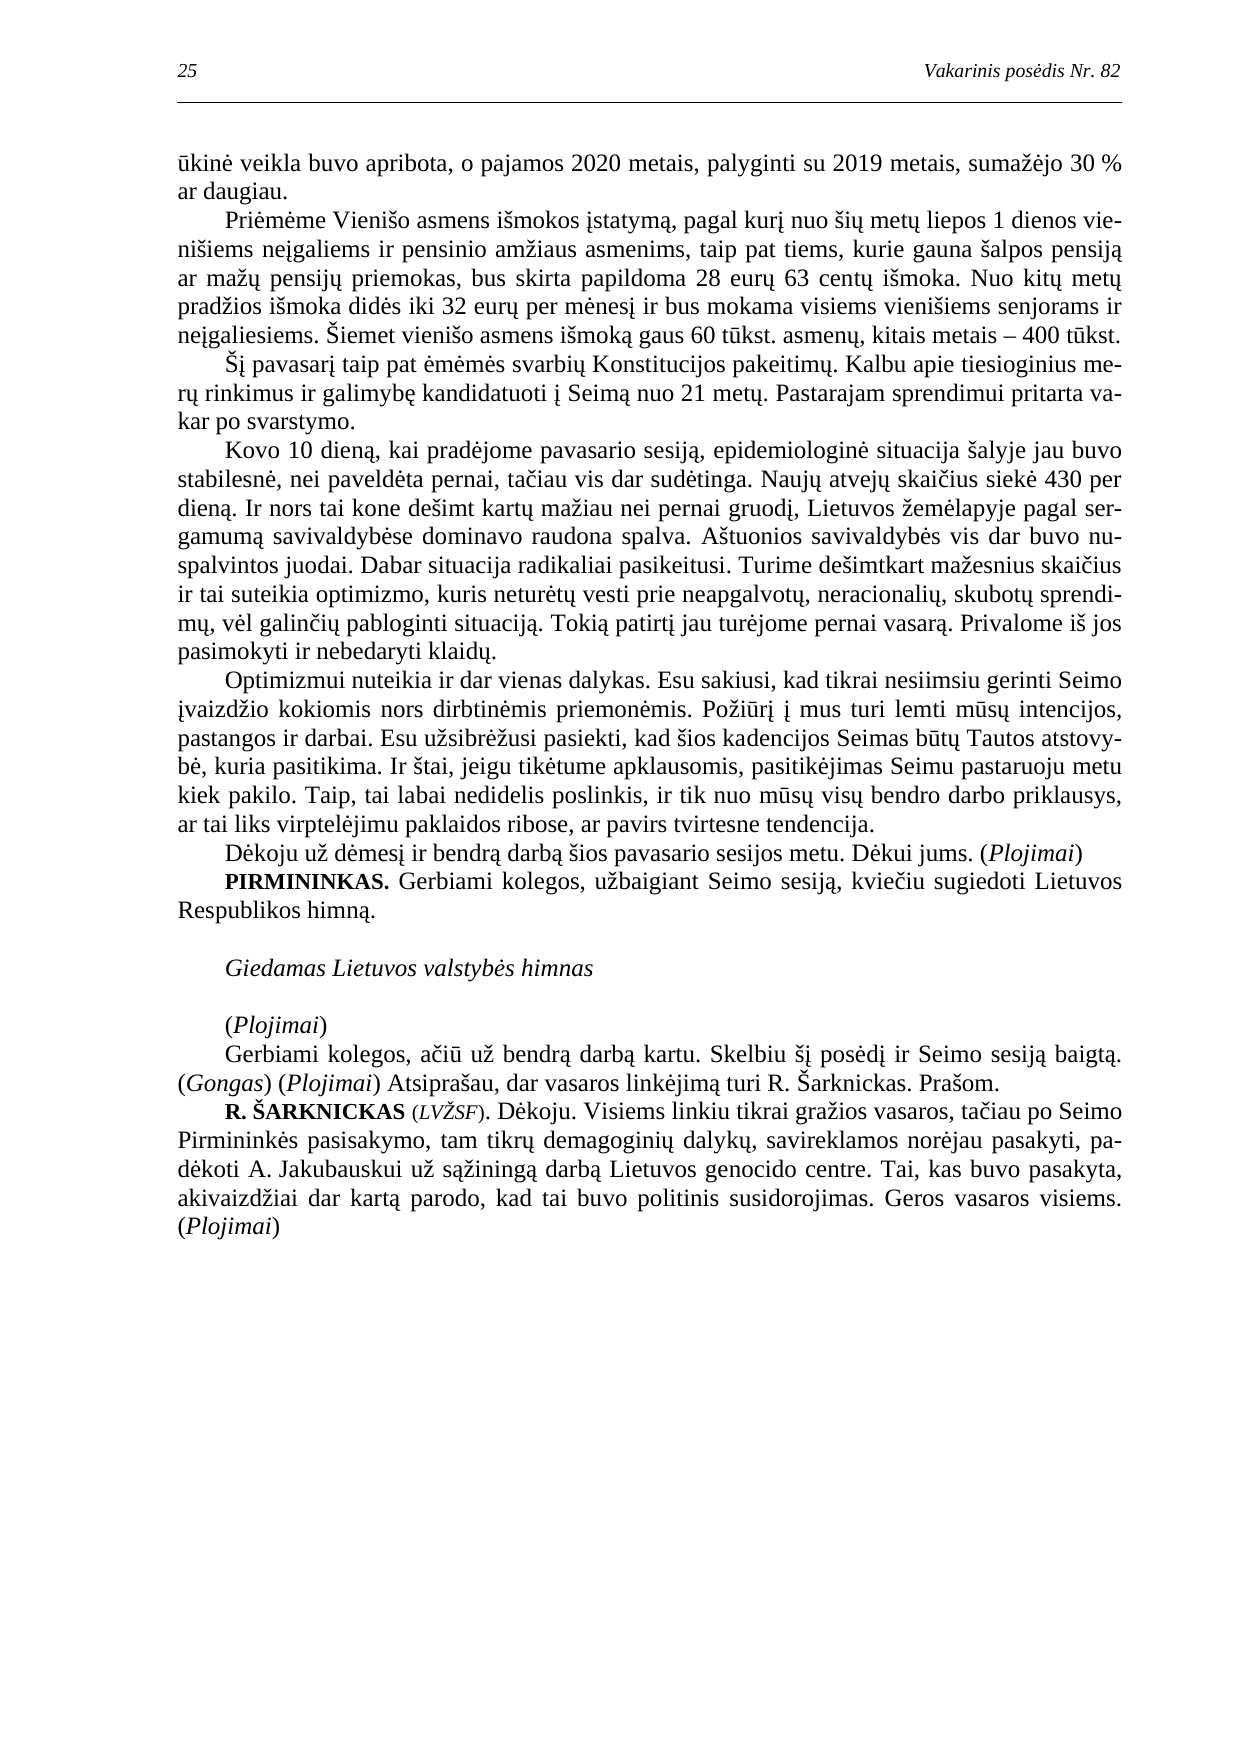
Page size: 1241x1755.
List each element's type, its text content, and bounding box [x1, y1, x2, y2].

text Op­ti­miz­mui nu­tei­kia ir dar vie­nas da­ly­kas. Esu sa­kiu­si, kad tik­rai ne­si­im­siu ge­rin­ti Sei­mo įvaiz­džio ko­kio­mis nors dirb­ti­nė­mis prie­mo­nė­mis. Po­žiū­rį į mus tu­ri lem­ti mū­sų in­ten­ci­jos, pa­stan­gos ir dar­bai. Esu už­si­brė­žu­si pa­siek­ti, kad šios ka­den­ci­jos Sei­mas bū­tų Tau­tos at­sto­vy­bė, ku­ria pa­si­ti­ki­ma. Ir štai, jei­gu ti­kė­tu­me ap­klau­so­mis, pa­si­ti­kė­ji­mas Sei­mu pas­ta­ruo­ju me­tu kiek pa­ki­lo. Taip, tai la­bai ne­di­de­lis po­slin­kis, ir tik nuo mū­sų vi­sų ben­dro dar­bo pri­klau­sys, ar tai liks virp­te­lė­ji­mu pa­klai­dos ri­bo­se, ar pa­virs tvir­tes­ne ten­den­ci­ja. [177, 665, 1122, 838]
text Šį pa­va­sa­rį taip pat ėmė­mės svar­bių Kon­sti­tu­ci­jos pa­kei­ti­mų. Kal­bu apie tie­sio­gi­nius me­rų rin­ki­mus ir ga­li­my­bę kan­di­da­tuo­ti į Sei­mą nuo 21 me­tų. Pas­ta­ra­jam spren­di­mui pri­tar­ta va­kar po svars­ty­mo. [177, 349, 1122, 435]
text Ko­vo 10 die­ną, kai pra­dė­jo­me pa­va­sa­rio se­si­ją, epi­de­mio­lo­gi­nė si­tu­a­ci­ja ša­ly­je jau bu­vo sta­bi­les­nė, nei pa­vel­dė­ta per­nai, ta­čiau vis dar su­dė­tin­ga. Nau­jų at­ve­jų skai­čius sie­kė 430 per die­ną. Ir nors tai ko­ne de­šimt kar­tų ma­žiau nei per­nai gruo­dį, Lie­tu­vos že­mė­la­py­je pa­gal ser­ga­mu­mą sa­vi­val­dy­bė­se do­mi­na­vo rau­do­na spal­va. Aš­tuo­nios sa­vi­val­dy­bės vis dar bu­vo nu­spal­vin­tos juo­dai. Da­bar si­tu­a­ci­ja ra­di­ka­liai pa­si­kei­tu­si. Tu­ri­me de­šimt­kart ma­žes­nius skai­čius ir tai su­tei­kia op­ti­miz­mo, ku­ris ne­tu­rė­tų ves­ti prie ne­ap­gal­vo­tų, ne­ra­cio­na­lių, sku­bo­tų spren­di­mų, vėl ga­lin­čių pa­blo­gin­ti si­tu­a­ci­ją. To­kią pa­tir­tį jau tu­rė­jo­me per­nai va­sa­rą. Pri­va­lo­me iš jos pa­si­mo­ky­ti ir ne­be­da­ry­ti klai­dų. [177, 435, 1122, 665]
text ūki­nė veik­la bu­vo ap­ri­bo­ta, o pa­ja­mos 2020 me­tais, pa­ly­gin­ti su 2019 me­tais, su­ma­žė­jo 30 % ar dau­giau. [177, 148, 1122, 205]
text Ger­bia­mi ko­le­gos, ačiū už ben­drą dar­bą kar­tu. Skel­biu šį po­sė­dį ir Sei­mo se­si­ją baig­tą. (Gon­gas) (Plo­ji­mai) At­si­pra­šau, dar va­sa­ros lin­kė­ji­mą tu­ri R. Šar­knic­kas. Pra­šom. [177, 1039, 1122, 1096]
text Pri­ėmė­me Vie­ni­šo as­mens iš­mo­kos įsta­ty­mą, pa­gal ku­rį nuo šių me­tų lie­pos 1 die­nos vie­ni­šiems ne­įga­liems ir pen­si­nio am­žiaus as­me­nims, taip pat tiems, ku­rie gau­na šal­pos pen­si­ją ar ma­žų pen­si­jų prie­mo­kas, bus skir­ta pa­pil­do­ma 28 eu­rų 63 cen­tų iš­mo­ka. Nuo ki­tų me­tų pra­džios iš­mo­ka di­dės iki 32 eu­rų per mė­ne­sį ir bus mo­ka­ma vi­siems vie­ni­šiems sen­jo­rams ir ne­įga­lie­siems. Šie­met vie­ni­šo as­mens iš­mo­ką gaus 60 tūkst. as­me­nų, ki­tais me­tais – 400 tūkst. [177, 205, 1122, 349]
text Gie­da­mas Lie­tu­vos vals­ty­bės him­nas [177, 953, 1122, 981]
text R. ŠARKNICKAS (LVŽSF). Dė­ko­ju. Vi­siems lin­kiu tik­rai gra­žios va­sa­ros, ta­čiau po Sei­mo Pir­mi­nin­kės pa­si­sa­ky­mo, tam tik­rų de­ma­go­gi­nių da­ly­kų, sa­vi­rek­la­mos no­rė­jau pa­sa­ky­ti, pa­dėko­ti A. Ja­ku­baus­kui už są­ži­nin­gą dar­bą Lie­tu­vos ge­no­ci­do cen­tre. Tai, kas bu­vo pa­sa­ky­ta, aki­vaiz­džiai dar kar­tą pa­ro­do, kad tai bu­vo po­li­ti­nis su­si­do­ro­ji­mas. Ge­ros va­sa­ros vi­siems. (Plo­ji­mai) [177, 1096, 1122, 1240]
text (Plo­ji­mai) [177, 1010, 1122, 1039]
text Dė­ko­ju už dė­me­sį ir ben­drą dar­bą šios pa­va­sa­rio se­si­jos me­tu. Dė­kui jums. (Plo­ji­mai) [177, 838, 1122, 866]
text PIRMININKAS. Ger­bia­mi ko­le­gos, už­bai­giant Sei­mo se­si­ją, kvie­čiu su­gie­do­ti Lie­tu­vos Res­pub­li­kos him­ną. [177, 866, 1122, 924]
